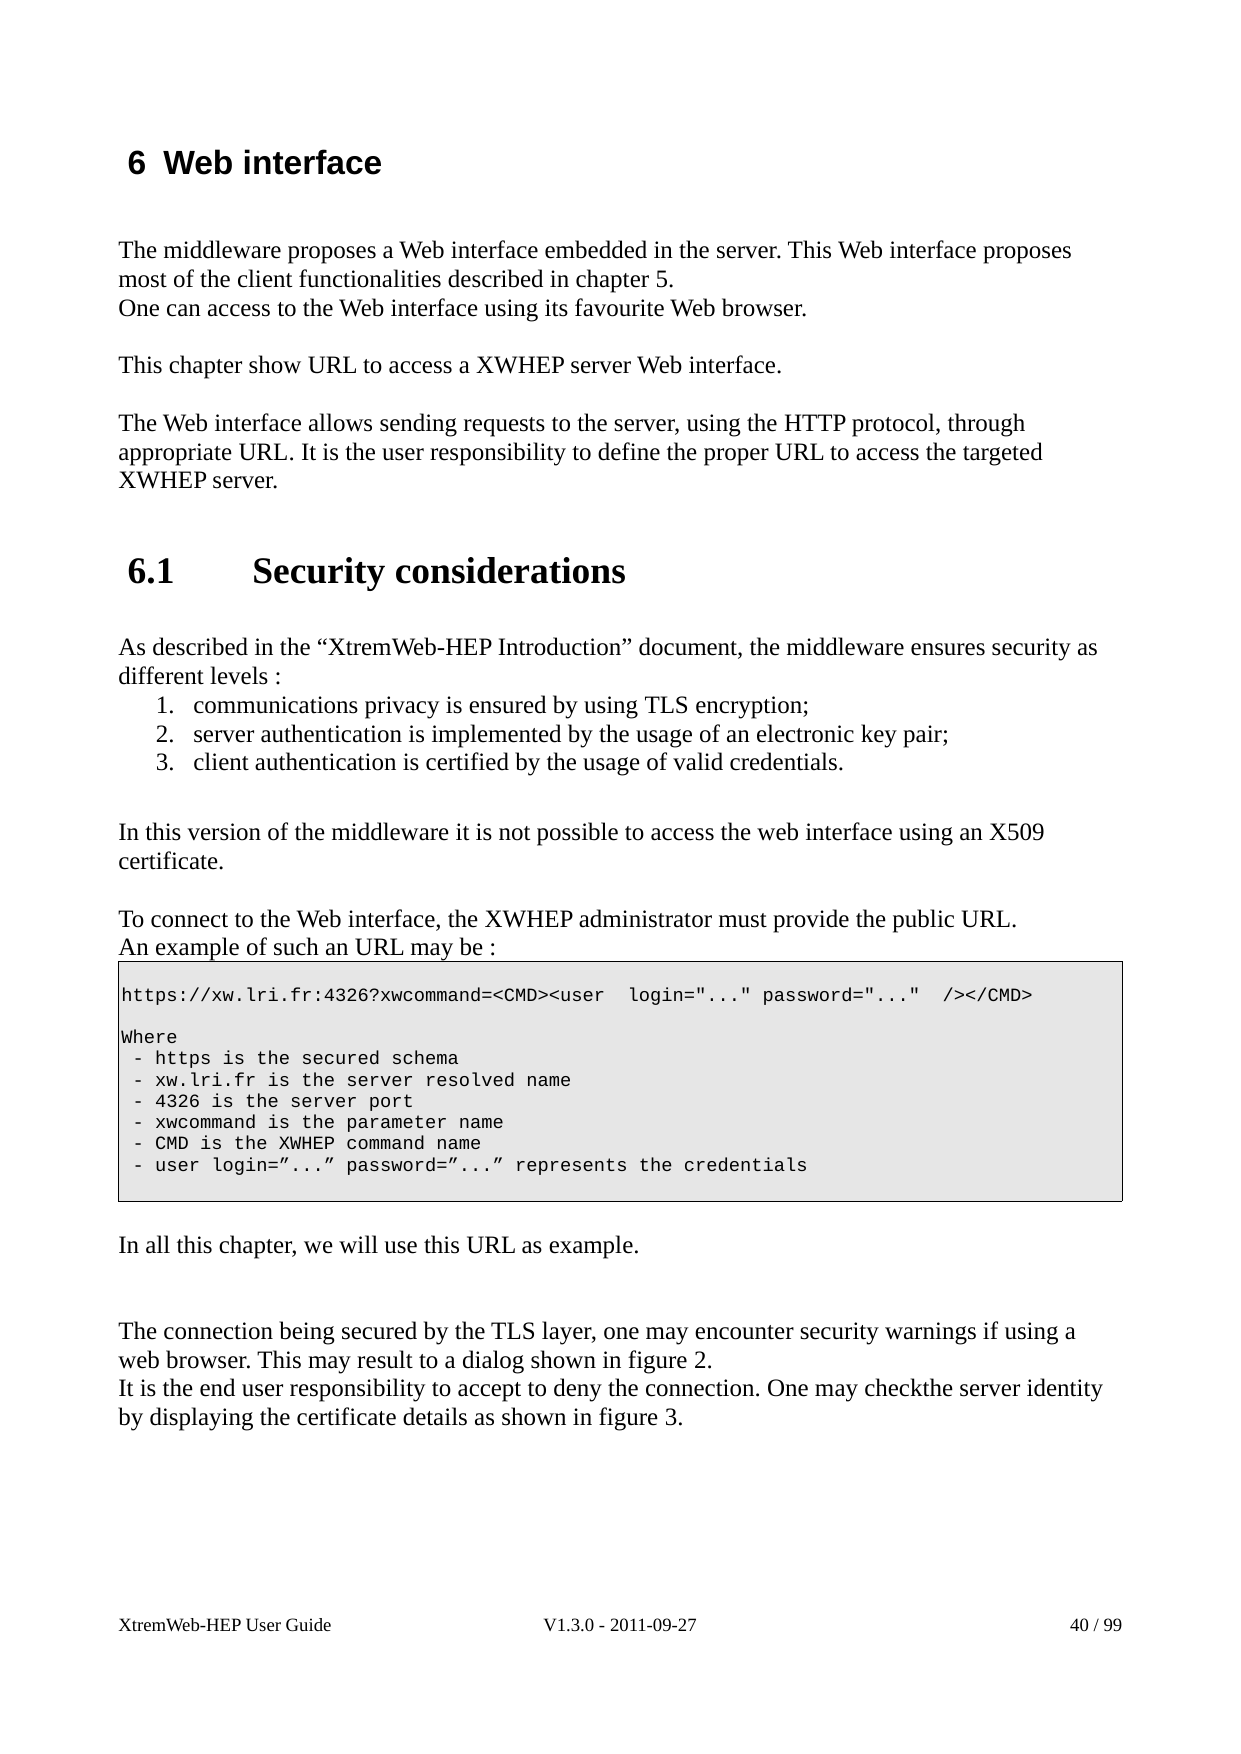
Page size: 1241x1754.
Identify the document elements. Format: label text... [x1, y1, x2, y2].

list communications privacy is ensured by using TLS encryption; [156, 690, 1122, 719]
text In this version of the middleware it is not possible to access the web interface using an X509 certificate. [118, 817, 1122, 875]
subtitle Web interface [118, 143, 1122, 182]
text - xwcommand is the parameter name [119, 1110, 1122, 1131]
text It is the end user responsibility to accept to deny the connection. One may checkthe server identity by displaying the certificate details as shown in figure 3. [118, 1373, 1122, 1431]
text The Web interface allows sending requests to the server, using the HTTP protocol, through appropriate URL. It is the user responsibility to define the proper URL to access the targeted XWHEP server. [118, 408, 1122, 494]
subtitle Security considerations [118, 548, 1122, 591]
text The connection being secured by the TLS layer, one may encounter security warnings if using a web browser. This may result to a dialog shown in figure 2. [118, 1316, 1122, 1373]
text An example of such an URL may be : [118, 932, 1122, 961]
text The middleware proposes a Web interface embedded in the server. This Web interface proposes most of the client functionalities described in chapter 5. [118, 236, 1122, 293]
text https://xw.lri.fr:4326?xwcommand=<CMD><user login="..." password="..." /></CMD> [119, 982, 1122, 1004]
list client authentication is certified by the usage of valid credentials. [156, 747, 1122, 776]
text As described in the “XtremWeb-HEP Introduction” document, the middleware ensures security as different levels : [118, 632, 1122, 690]
text - xw.lri.fr is the server resolved name [119, 1067, 1122, 1089]
text - user login=”...” password=”...” represents the credentials [119, 1152, 1122, 1174]
text This chapter show URL to access a XWHEP server Web interface. [118, 351, 1122, 379]
text - 4326 is the server port [119, 1089, 1122, 1110]
text - CMD is the XWHEP command name [119, 1131, 1122, 1152]
text In all this chapter, we will use this URL as example. [118, 1230, 1122, 1258]
text One can access to the Web interface using its favourite Web browser. [118, 293, 1122, 322]
list server authentication is implemented by the usage of an electronic key pair; [156, 719, 1122, 747]
text To connect to the Web interface, the XWHEP administrator must provide the public URL. [118, 904, 1122, 932]
text - https is the secured schema [119, 1046, 1122, 1067]
text Where [119, 1025, 1122, 1046]
